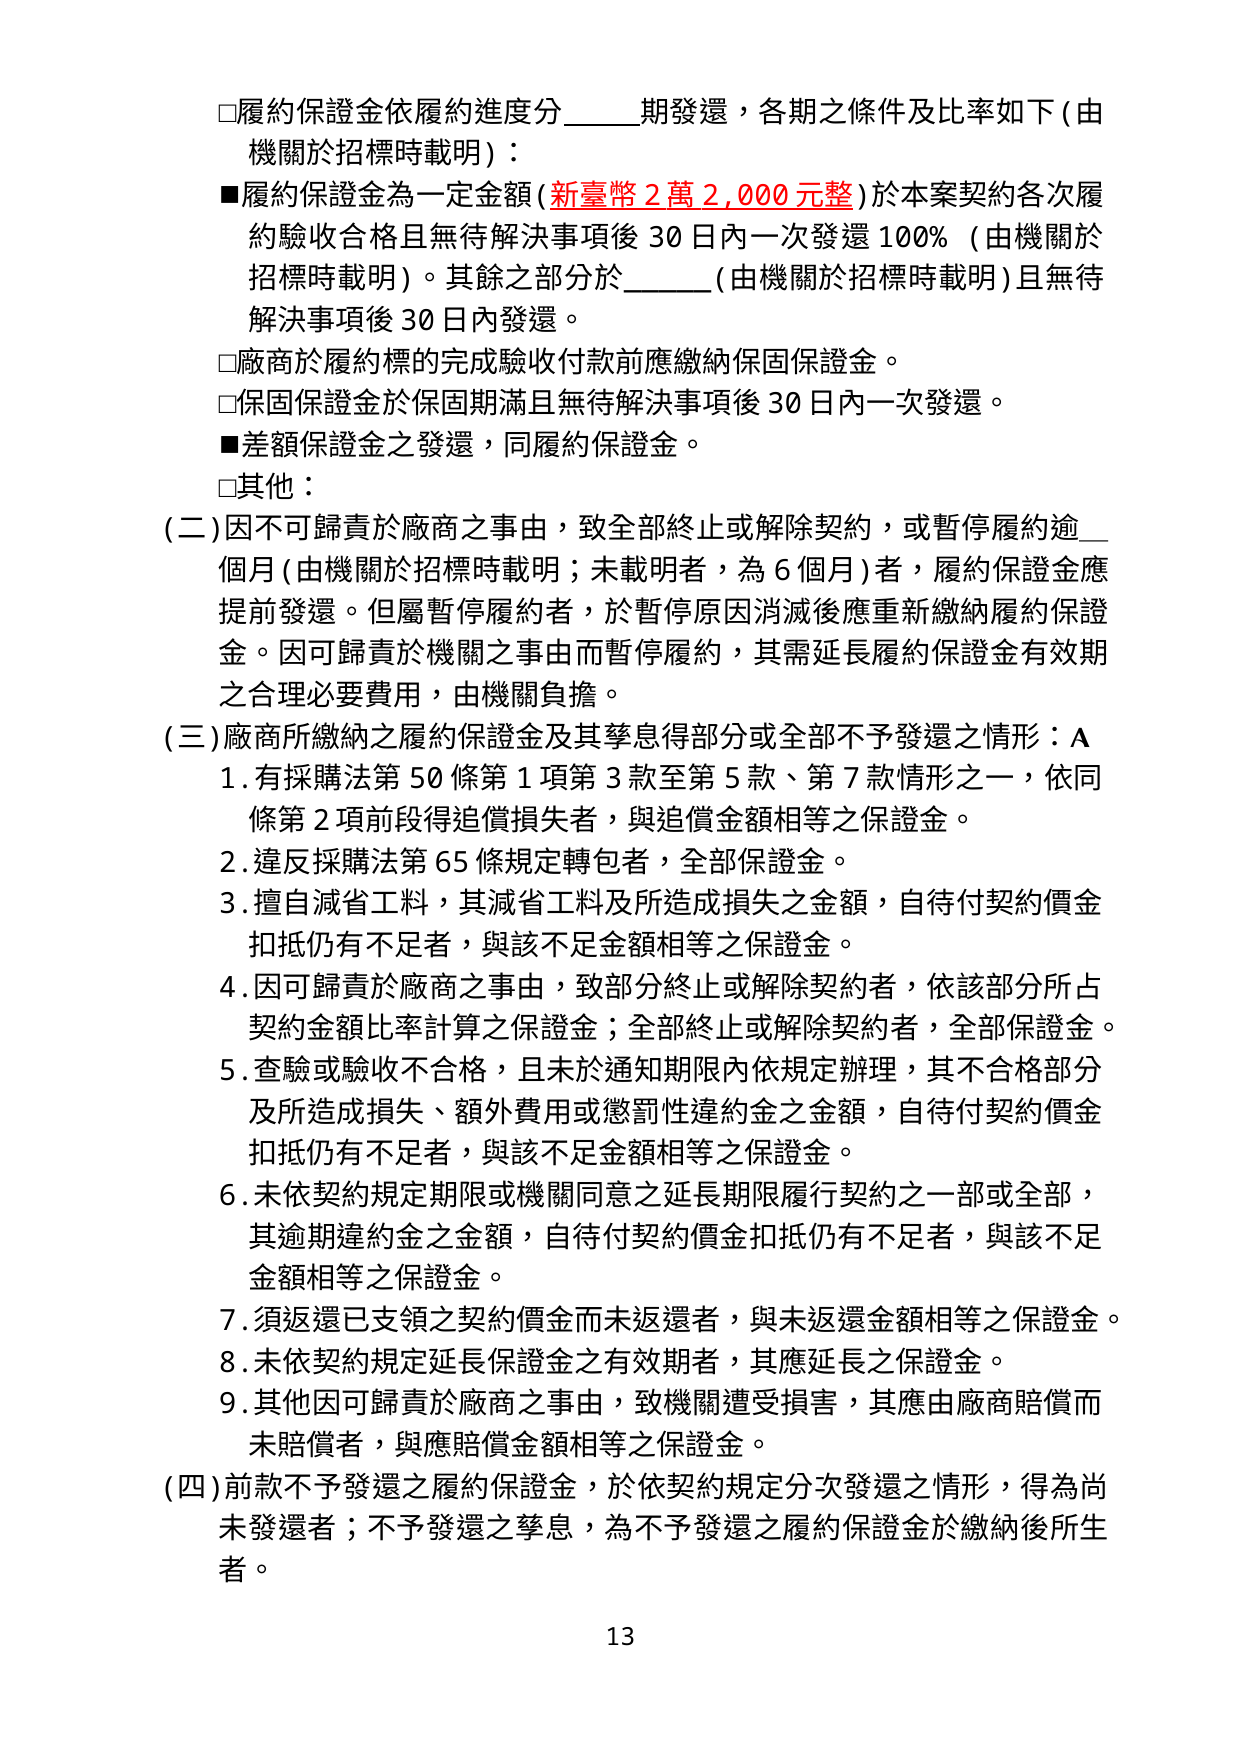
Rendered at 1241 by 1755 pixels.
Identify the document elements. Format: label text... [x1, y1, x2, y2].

text □履約保證金依履約進度分 期發還，各期之條件及比率如下(由機關於招標時載明)： [218, 89, 1104, 172]
text □廠商於履約標的完成驗收付款前應繳納保固保證金。 [218, 339, 1104, 380]
text 8.未依契約規定延長保證金之有效期者，其應延長之保證金。 [218, 1339, 1104, 1380]
text (三)廠商所繳納之履約保證金及其孳息得部分或全部不予發還之情形： [159, 714, 1110, 755]
text □其他： [218, 464, 1104, 505]
text 履約保證金為一定金額(新臺幣2萬2,000元整)於本案契約各次履約驗收合格且無待解決事項後30日內一次發還100% (由機關於招標時載明)。其餘之部分於_____(由機關於招標時載明)且無待解決事項後30日內發還。 [218, 172, 1104, 339]
text 4.因可歸責於廠商之事由，致部分終止或解除契約者，依該部分所占契約金額比率計算之保證金；全部終止或解除契約者，全部保證金。 [218, 964, 1104, 1047]
text 1.有採購法第50條第1項第3款至第5款、第7款情形之一，依同條第2項前段得追償損失者，與追償金額相等之保證金。 [218, 755, 1104, 839]
text 7.須返還已支領之契約價金而未返還者，與未返還金額相等之保證金。 [218, 1297, 1104, 1339]
text 2.違反採購法第65條規定轉包者，全部保證金。 [218, 839, 1104, 880]
text 3.擅自減省工料，其減省工料及所造成損失之金額，自待付契約價金扣抵仍有不足者，與該不足金額相等之保證金。 [218, 880, 1104, 964]
text 6.未依契約規定期限或機關同意之延長期限履行契約之一部或全部，其逾期違約金之金額，自待付契約價金扣抵仍有不足者，與該不足金額相等之保證金。 [218, 1172, 1104, 1297]
text (四)前款不予發還之履約保證金，於依契約規定分次發還之情形，得為尚未發還者；不予發還之孳息，為不予發還之履約保證金於繳納後所生者。 [159, 1464, 1110, 1589]
text □保固保證金於保固期滿且無待解決事項後30日內一次發還。 [218, 380, 1104, 422]
text 5.查驗或驗收不合格，且未於通知期限內依規定辦理，其不合格部分及所造成損失、額外費用或懲罰性違約金之金額，自待付契約價金扣抵仍有不足者，與該不足金額相等之保證金。 [218, 1047, 1104, 1172]
text 差額保證金之發還，同履約保證金。 [218, 422, 1104, 464]
text 9.其他因可歸責於廠商之事由，致機關遭受損害，其應由廠商賠償而未賠償者，與應賠償金額相等之保證金。 [218, 1380, 1104, 1464]
text (二)因不可歸責於廠商之事由，致全部終止或解除契約，或暫停履約逾＿個月(由機關於招標時載明；未載明者，為6個月)者，履約保證金應提前發還。但屬暫停履約者，於暫停原因消滅後應重新繳納履約保證金。因可歸責於機關之事由而暫停履約，其需延長履約保證金有效期之合理必要費用，由機關負擔。 [159, 505, 1110, 714]
